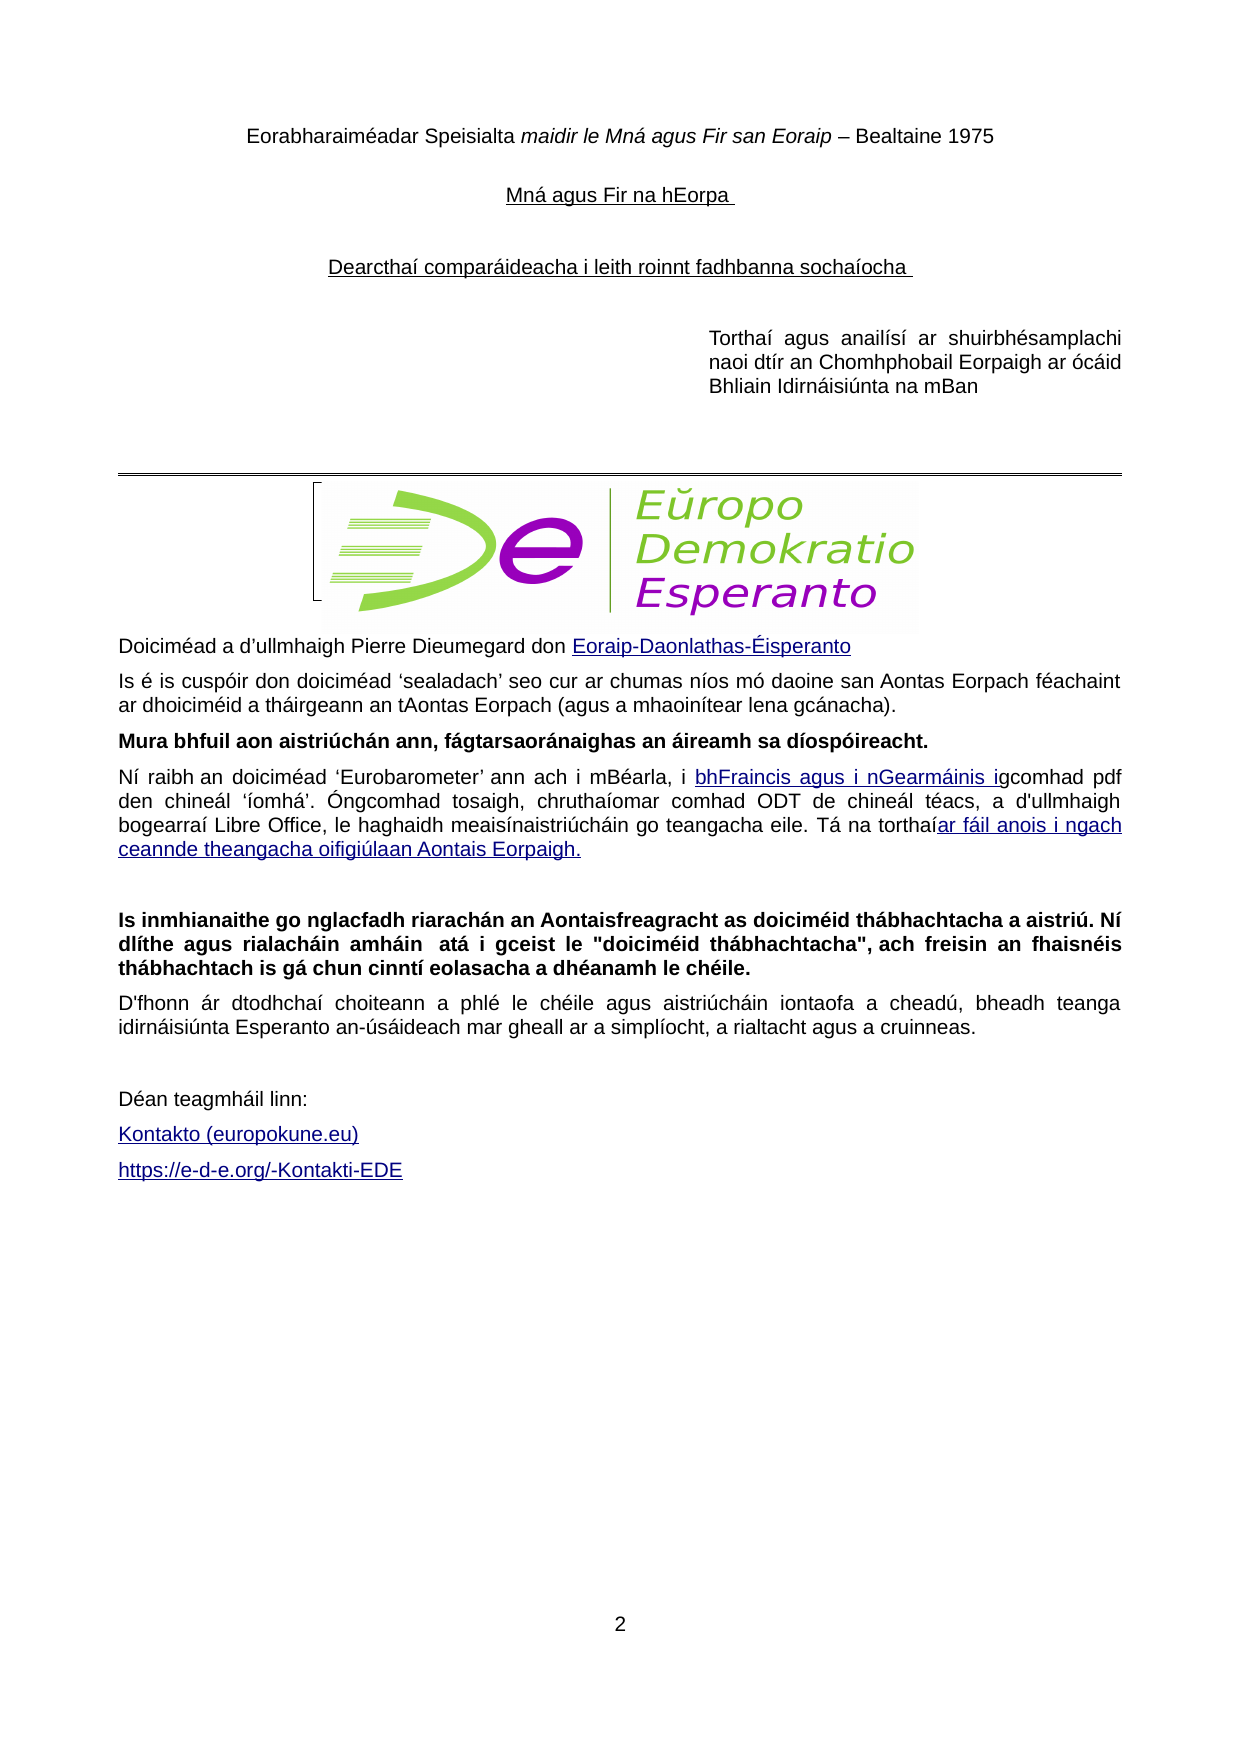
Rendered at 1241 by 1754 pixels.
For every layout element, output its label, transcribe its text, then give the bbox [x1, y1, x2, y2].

text Torthaí agus anailísí ar shuirbhésamplachi naoi dtír an Chomhphobail Eorpaigh ar ócáid Bhliain Idirnáisiúnta na mBan [709, 326, 1122, 398]
picture [321, 481, 919, 634]
text Dearcthaí comparáideacha i leith roinnt fadhbanna sochaíocha [118, 254, 1122, 278]
text Kontakto (europokune.eu) [118, 1122, 1122, 1146]
text Mná agus Fir na hEorpa [118, 183, 1122, 207]
text Déan teagmháil linn: [118, 1086, 1122, 1110]
text Ní raibh an doiciméad ‘Eurobarometer’ ann ach i mBéarla, i bhFraincis agus i nGearmáinis igcomhad pdf den chineál ‘íomhá’. Óngcomhad tosaigh, chruthaíomar comhad ODT de chineál téacs, a d'ullmhaigh bogearraí Libre Office, le haghaidh meaisínaistriúcháin go teangacha eile. Tá na torthaíar fáil anois i ngach ceannde theangacha oifigiúlaan Aontais Eorpaigh. [118, 764, 1122, 860]
text Mura bhfuil aon aistriúchán ann, fágtarsaoránaighas an áireamh sa díospóireacht. [118, 729, 1122, 753]
text D'fhonn ár dtodhchaí choiteann a phlé le chéile agus aistriúcháin iontaofa a cheadú, bheadh teanga idirnáisiúnta Esperanto an-úsáideach mar gheall ar a simplíocht, a rialtacht agus a cruinneas. [118, 991, 1122, 1039]
text Doiciméad a d’ullmhaigh Pierre Dieumegard don Eoraip-Daonlathas-Éisperanto [118, 487, 1122, 658]
text Is é is cuspóir don doiciméad ‘sealadach’ seo cur ar chumas níos mó daoine san Aontas Eorpach féachaint ar dhoiciméid a tháirgeann an tAontas Eorpach (agus a mhaoinítear lena gcánacha). [118, 669, 1122, 717]
text Is inmhianaithe go nglacfadh riarachán an Aontaisfreagracht as doiciméid thábhachtacha a aistriú. Ní dlíthe agus rialacháin amháin atá i gceist le "doiciméid thábhachtacha", ach freisin an fhaisnéis thábhachtach is gá chun cinntí eolasacha a dhéanamh le chéile. [118, 908, 1122, 979]
text https://e-d-e.org/-Kontakti-EDE [118, 1158, 1122, 1182]
